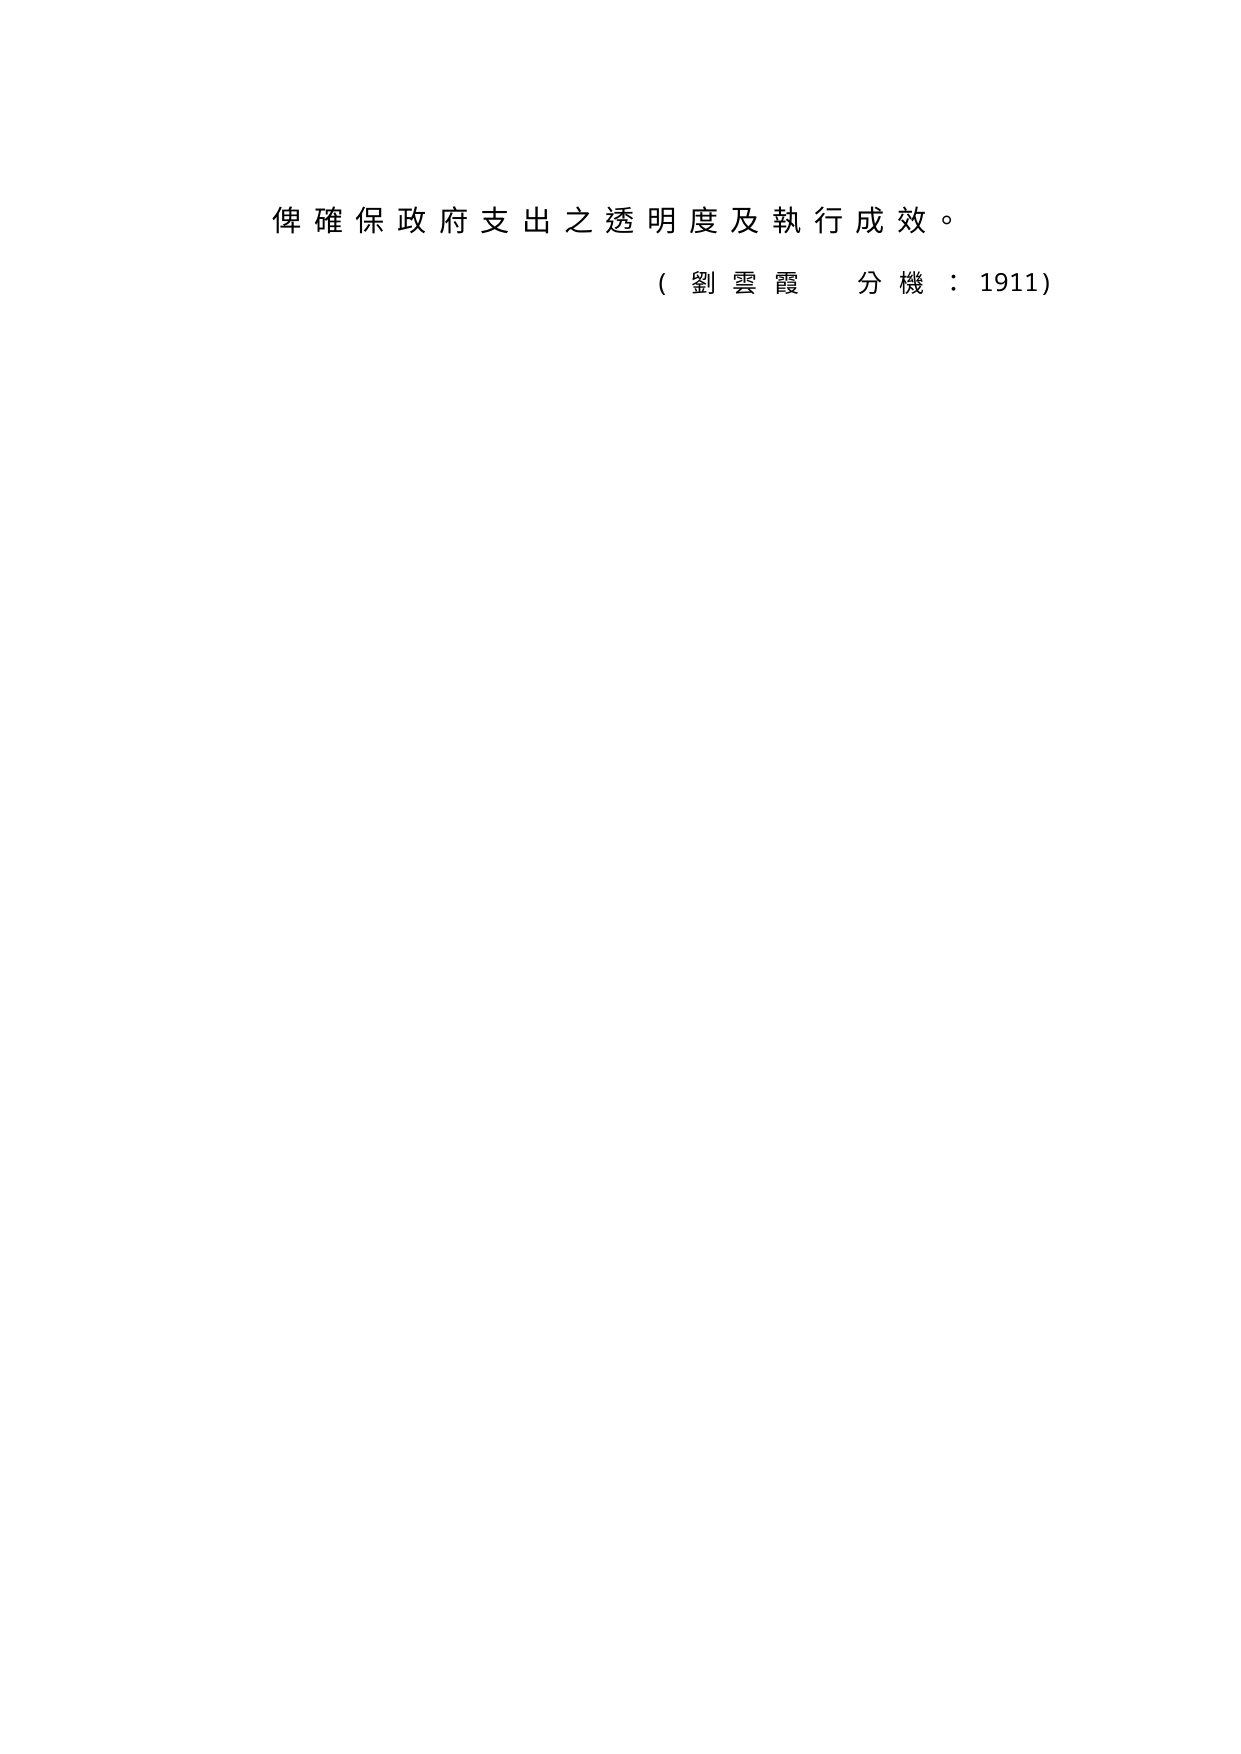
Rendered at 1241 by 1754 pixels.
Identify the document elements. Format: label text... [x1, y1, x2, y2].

text 綜上，財團法人法107年公布、未施行前，行政院即廢止行政監督相關規定，惟各主管機關子法尚青黃不接，恐不利於所管財團法人之監督；又若干財團法人連續105及106年度績效指標達成情形有待改善者，均待檢討改進。另主管機關對於受政府補助或委辦經費金額甚鉅之財團法人，宜將受政府補助及委辦經費之執行成果納入年度績效評估，俾確保政府支出之透明度及執行成效。 [242, 177, 1058, 240]
text (劉雲霞 分機：1911) [183, 240, 1058, 302]
